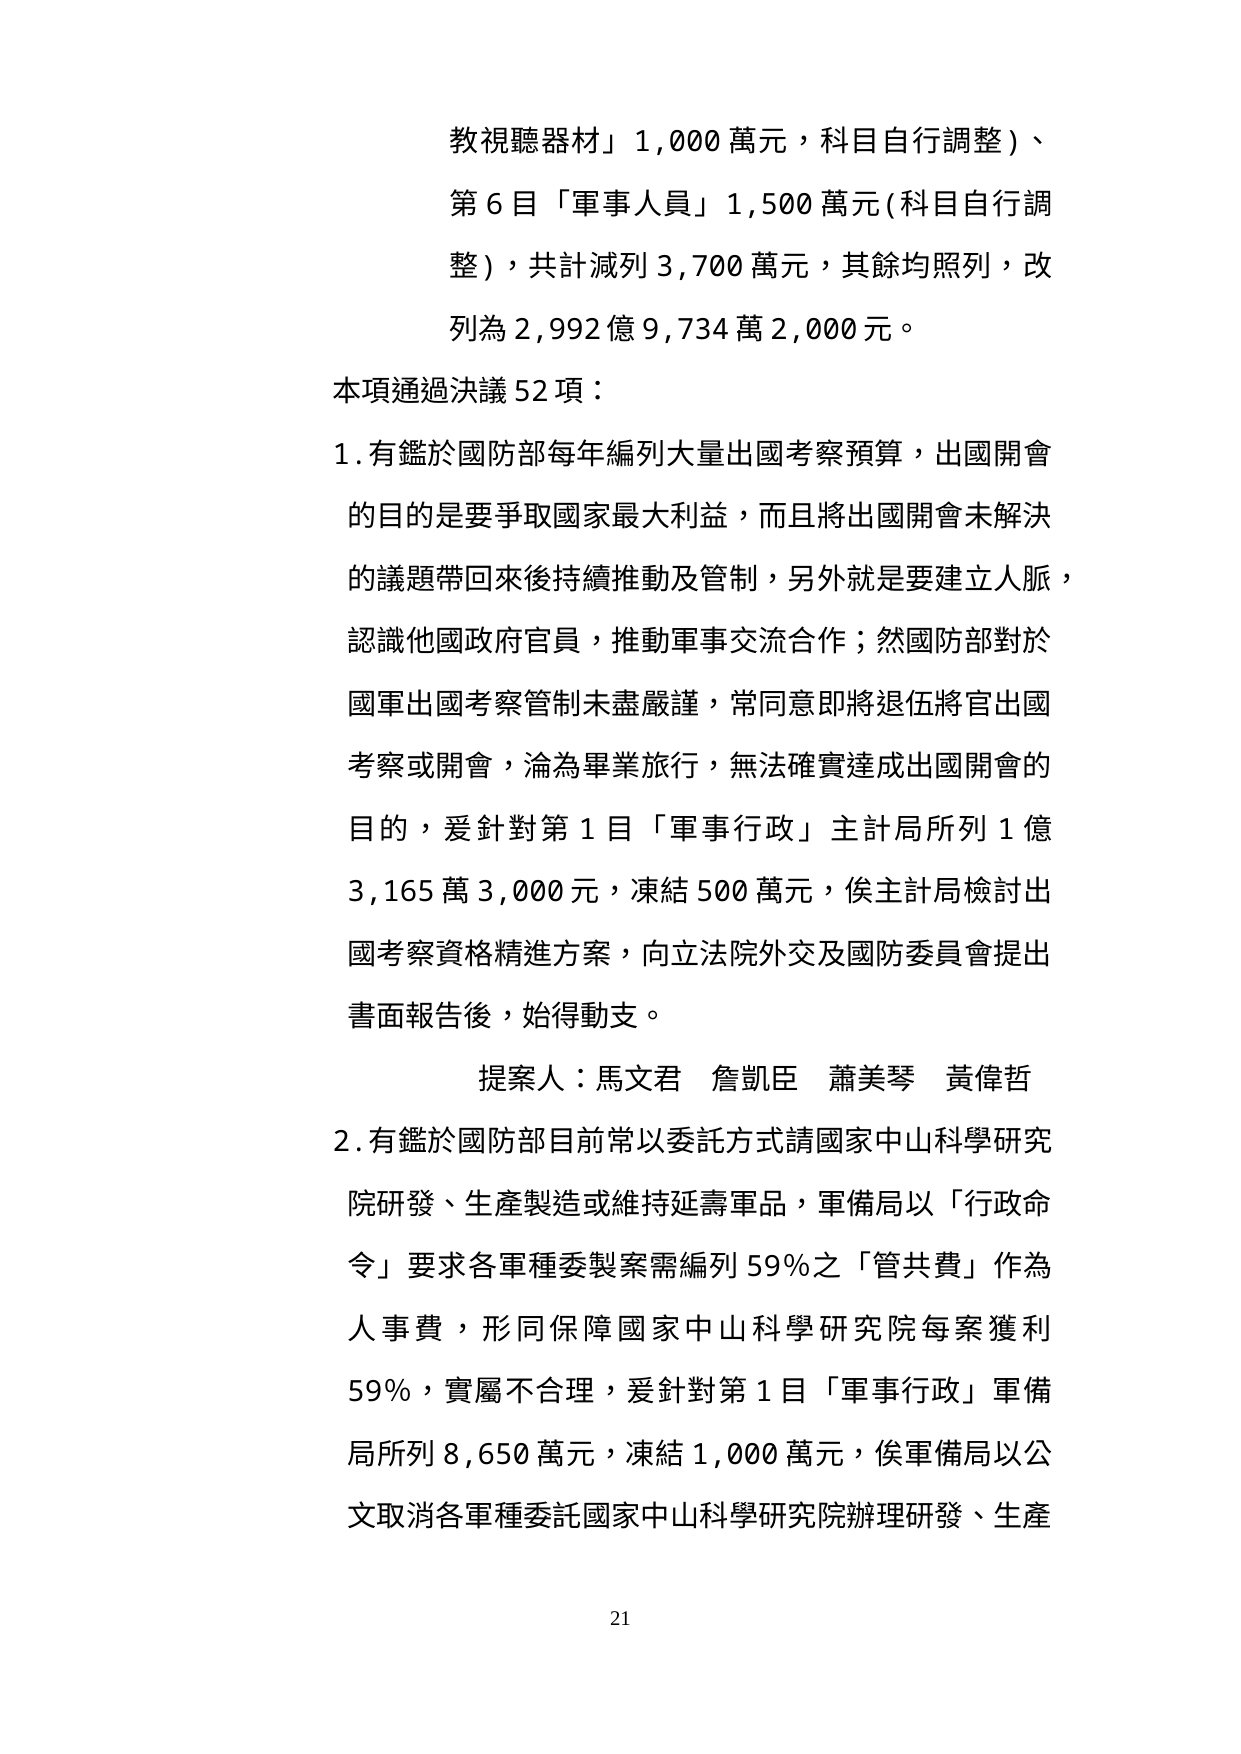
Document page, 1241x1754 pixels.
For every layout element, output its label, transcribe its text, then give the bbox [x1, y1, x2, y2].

text 第2項 國防部所屬〔不含第2目「情報行政」、第10目「國防支出（機密計畫）」及第12目「科學支出（機密計畫）」〕原列2,993億3,434萬2,000元，除第7目「非營業特種基金」19億1,470萬6,000元，暫照列，俟所屬非營業特種基金另定期專案審議確定，再行調整外，減列第1目「軍事行政」項下「業務費」200萬元(科目自行調整)、第5目「一般裝備」2,000萬元(含陸軍司令部之「裝步戰鬥車」1,000萬元、「政戰裝備」項下「國軍政教視聽器材」1,000萬元，科目自行調整)、第6目「軍事人員」1,500萬元(科目自行調整)，共計減列3,700萬元，其餘均照列，改列為2,992億9,734萬2,000元。 [332, 97, 1053, 347]
text 提案人：馬文君 詹凱臣 蕭美琴 黃偉哲 [478, 1035, 1053, 1097]
text 1.有鑑於國防部每年編列大量出國考察預算，出國開會的目的是要爭取國家最大利益，而且將出國開會未解決的議題帶回來後持續推動及管制，另外就是要建立人脈，認識他國政府官員，推動軍事交流合作；然國防部對於國軍出國考察管制未盡嚴謹，常同意即將退伍將官出國考察或開會，淪為畢業旅行，無法確實達成出國開會的目的，爰針對第1目「軍事行政」主計局所列1億3,165萬3,000元，凍結500萬元，俟主計局檢討出國考察資格精進方案，向立法院外交及國防委員會提出書面報告後，始得動支。 [332, 410, 1053, 1035]
text 本項通過決議52項： [332, 347, 1053, 410]
text 2.有鑑於國防部目前常以委託方式請國家中山科學研究院研發、生產製造或維持延壽軍品，軍備局以「行政命令」要求各軍種委製案需編列59％之「管共費」作為人事費，形同保障國家中山科學研究院每案獲利59％，實屬不合理，爰針對第1目「軍事行政」軍備局所列8,650萬元，凍結1,000萬元，俟軍備局以公文取消各軍種委託國家中山科學研究院辦理研發、生產 [332, 1097, 1053, 1535]
